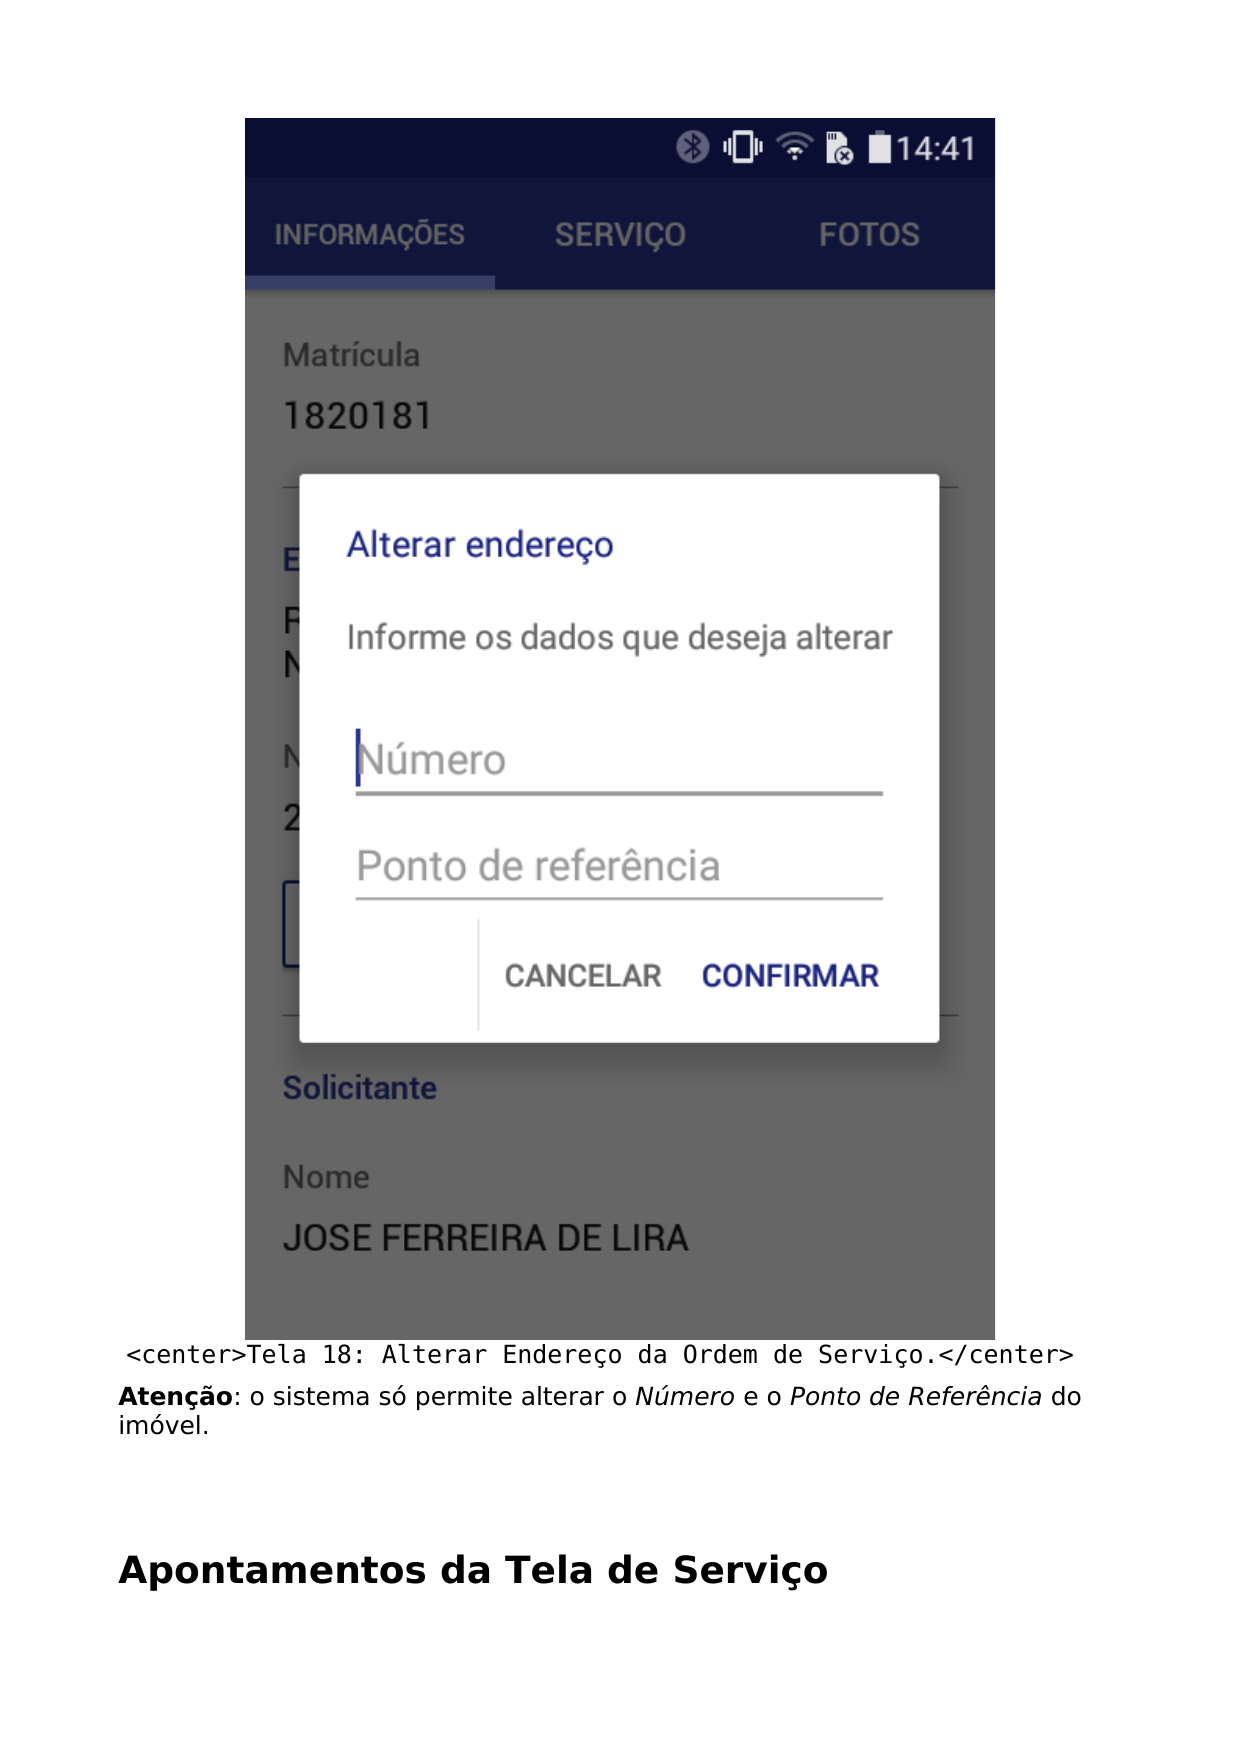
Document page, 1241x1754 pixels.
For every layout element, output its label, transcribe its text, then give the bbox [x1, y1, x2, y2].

subtitle Apontamentos da Tela de Serviço [118, 1548, 1122, 1592]
text <center>Tela 18: Alterar Endereço da Ordem de Serviço.</center> [118, 118, 1122, 1369]
text Atenção: o sistema só permite alterar o Número e o Ponto de Referência do imóvel. [118, 1382, 1122, 1440]
picture [245, 118, 995, 1340]
